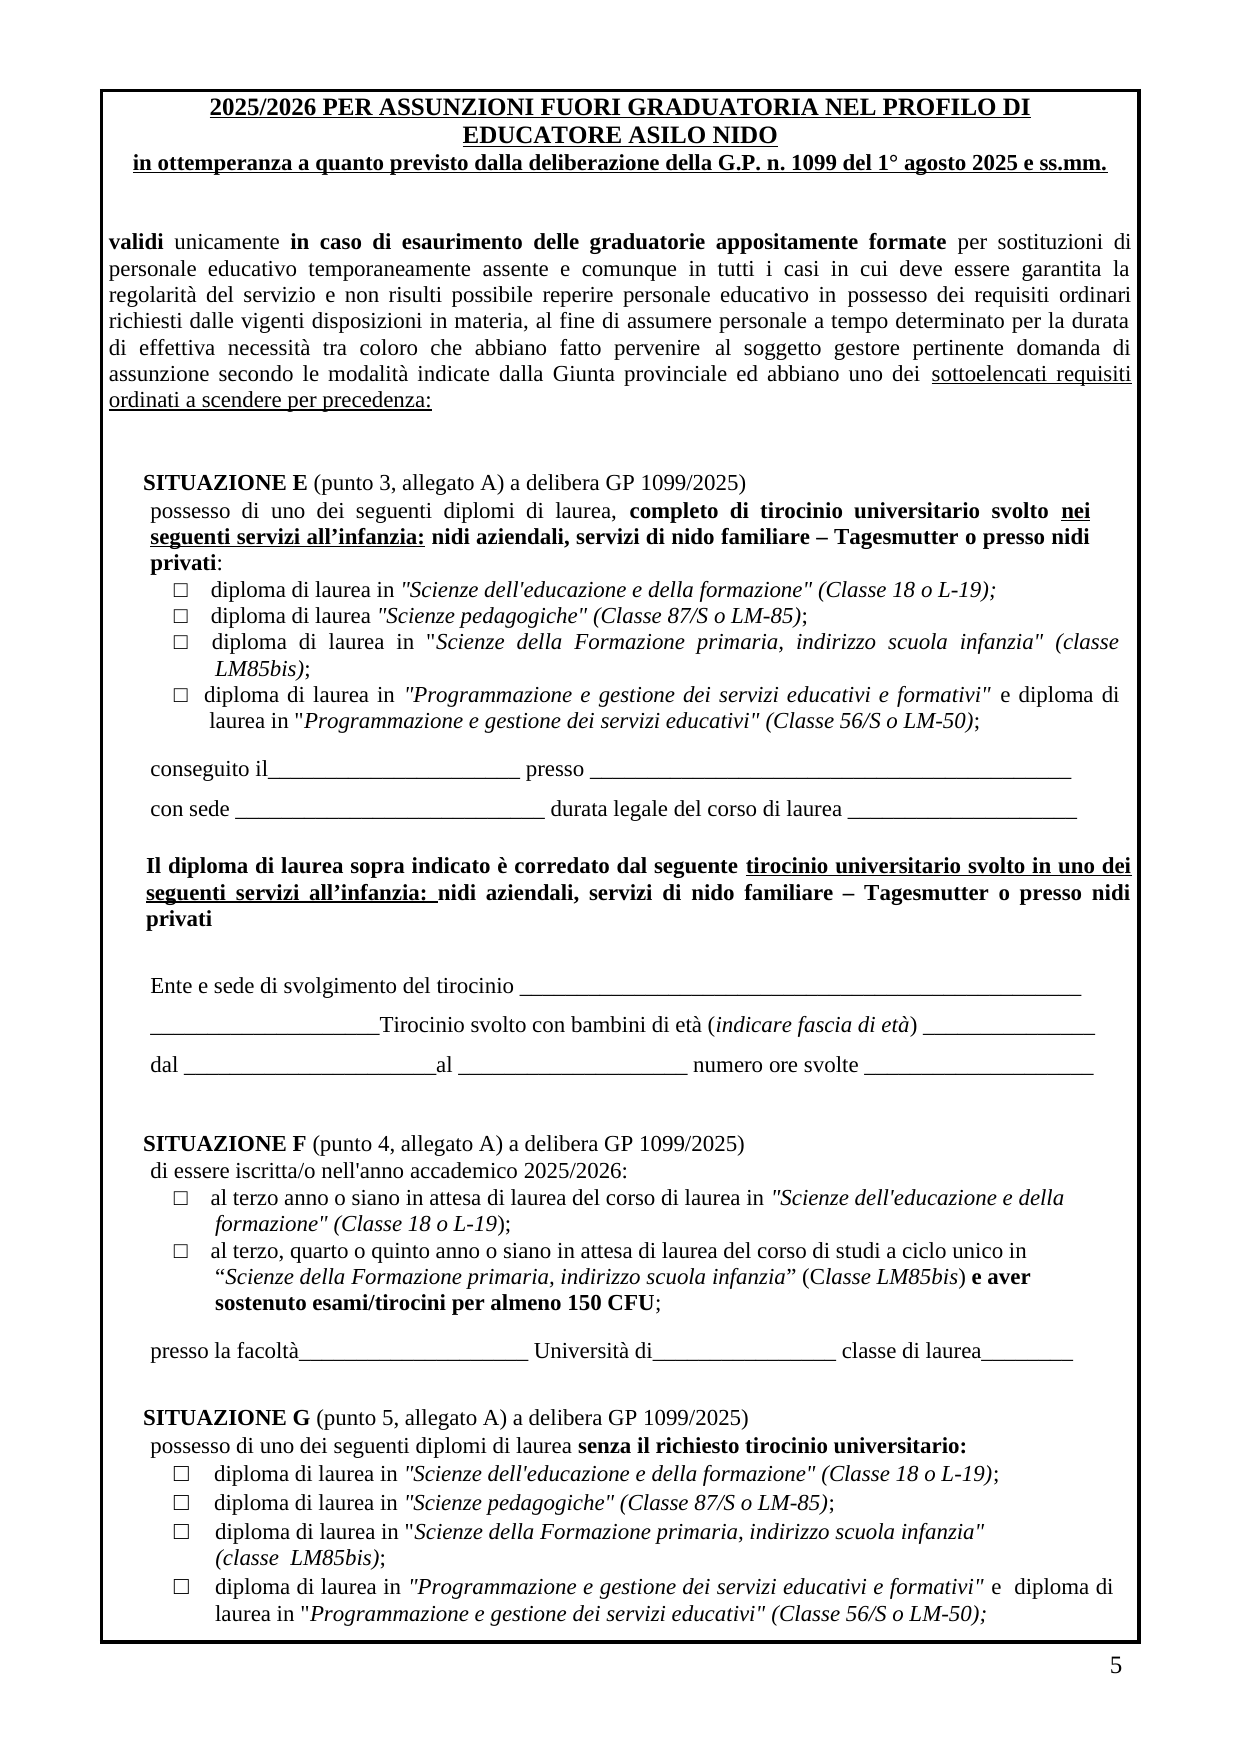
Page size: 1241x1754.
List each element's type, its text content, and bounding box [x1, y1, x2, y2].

table_cell 2025/2026 PER ASSUNZIONI FUORI GRADUATORIA NEL PROFILO DI EDUCATORE ASILO NIDO in ottemperanza a quanto previsto dalla deliberazione della G.P. n. 1099 del 1° agosto 2025 e ss.mm. validi unicamente in caso di esaurimento delle graduatorie appositamente formate per sostituzioni di personale educativo temporaneamente assente e comunque in tutti i casi in cui deve essere garantita la regolarità del servizio e non risulti possibile reperire personale educativo in possesso dei requisiti ordinari richiesti dalle vigenti disposizioni in materia, al fine di assumere personale a tempo determinato per la durata di effettiva necessità tra coloro che abbiano fatto pervenire al soggetto gestore pertinente domanda di assunzione secondo le modalità indicate dalla Giunta provinciale ed abbiano uno dei sottoelencati requisiti ordinati a scendere per precedenza:  SITUAZIONE E (punto 3, allegato A) a delibera GP 1099/2025) possesso di uno dei seguenti diplomi di laurea, completo di tirocinio universitario svolto nei seguenti servizi all’infanzia: nidi aziendali, servizi di nido familiare – Tagesmutter o presso nidi privati: □ diploma di laurea in "Scienze dell'educazione e della formazione" (Classe 18 o L-19); □ diploma di laurea "Scienze pedagogiche" (Classe 87/S o LM-85); □ diploma di laurea in "Scienze della Formazione primaria, indirizzo scuola infanzia" (classe LM85bis); □ diploma di laurea in "Programmazione e gestione dei servizi educativi e formativi" e diploma di laurea in "Programmazione e gestione dei servizi educativi" (Classe 56/S o LM-50); conseguito il______________________ presso __________________________________________ con sede ___________________________ durata legale del corso di laurea ____________________ Il diploma di laurea sopra indicato è corredato dal seguente tirocinio universitario svolto in uno dei seguenti servizi all’infanzia: nidi aziendali, servizi di nido familiare – Tagesmutter o presso nidi privati Ente e sede di svolgimento del tirocinio _________________________________________________ ____________________Tirocinio svolto con bambini di età (indicare fascia di età) _______________ dal ______________________al ____________________ numero ore svolte ____________________  SITUAZIONE F (punto 4, allegato A) a delibera GP 1099/2025) di essere iscritta/o nell'anno accademico 2025/2026: □ al terzo anno o siano in attesa di laurea del corso di laurea in "Scienze dell'educazione e della formazione" (Classe 18 o L-19); □ al terzo, quarto o quinto anno o siano in attesa di laurea del corso di studi a ciclo unico in “Scienze della Formazione primaria, indirizzo scuola infanzia” (Classe LM85bis) e aver sostenuto esami/tirocini per almeno 150 CFU; presso la facoltà____________________ Università di________________ classe di laurea________  SITUAZIONE G (punto 5, allegato A) a delibera GP 1099/2025) possesso di uno dei seguenti diplomi di laurea senza il richiesto tirocinio universitario: □ diploma di laurea in "Scienze dell'educazione e della formazione" (Classe 18 o L-19); □ diploma di laurea in "Scienze pedagogiche" (Classe 87/S o LM-85); □ diploma di laurea in "Scienze della Formazione primaria, indirizzo scuola infanzia" (classe LM85bis); □ diploma di laurea in "Programmazione e gestione dei servizi educativi e formativi" e diploma di laurea in "Programmazione e gestione dei servizi educativi" (Classe 56/S o LM-50); [103, 92, 1137, 1640]
